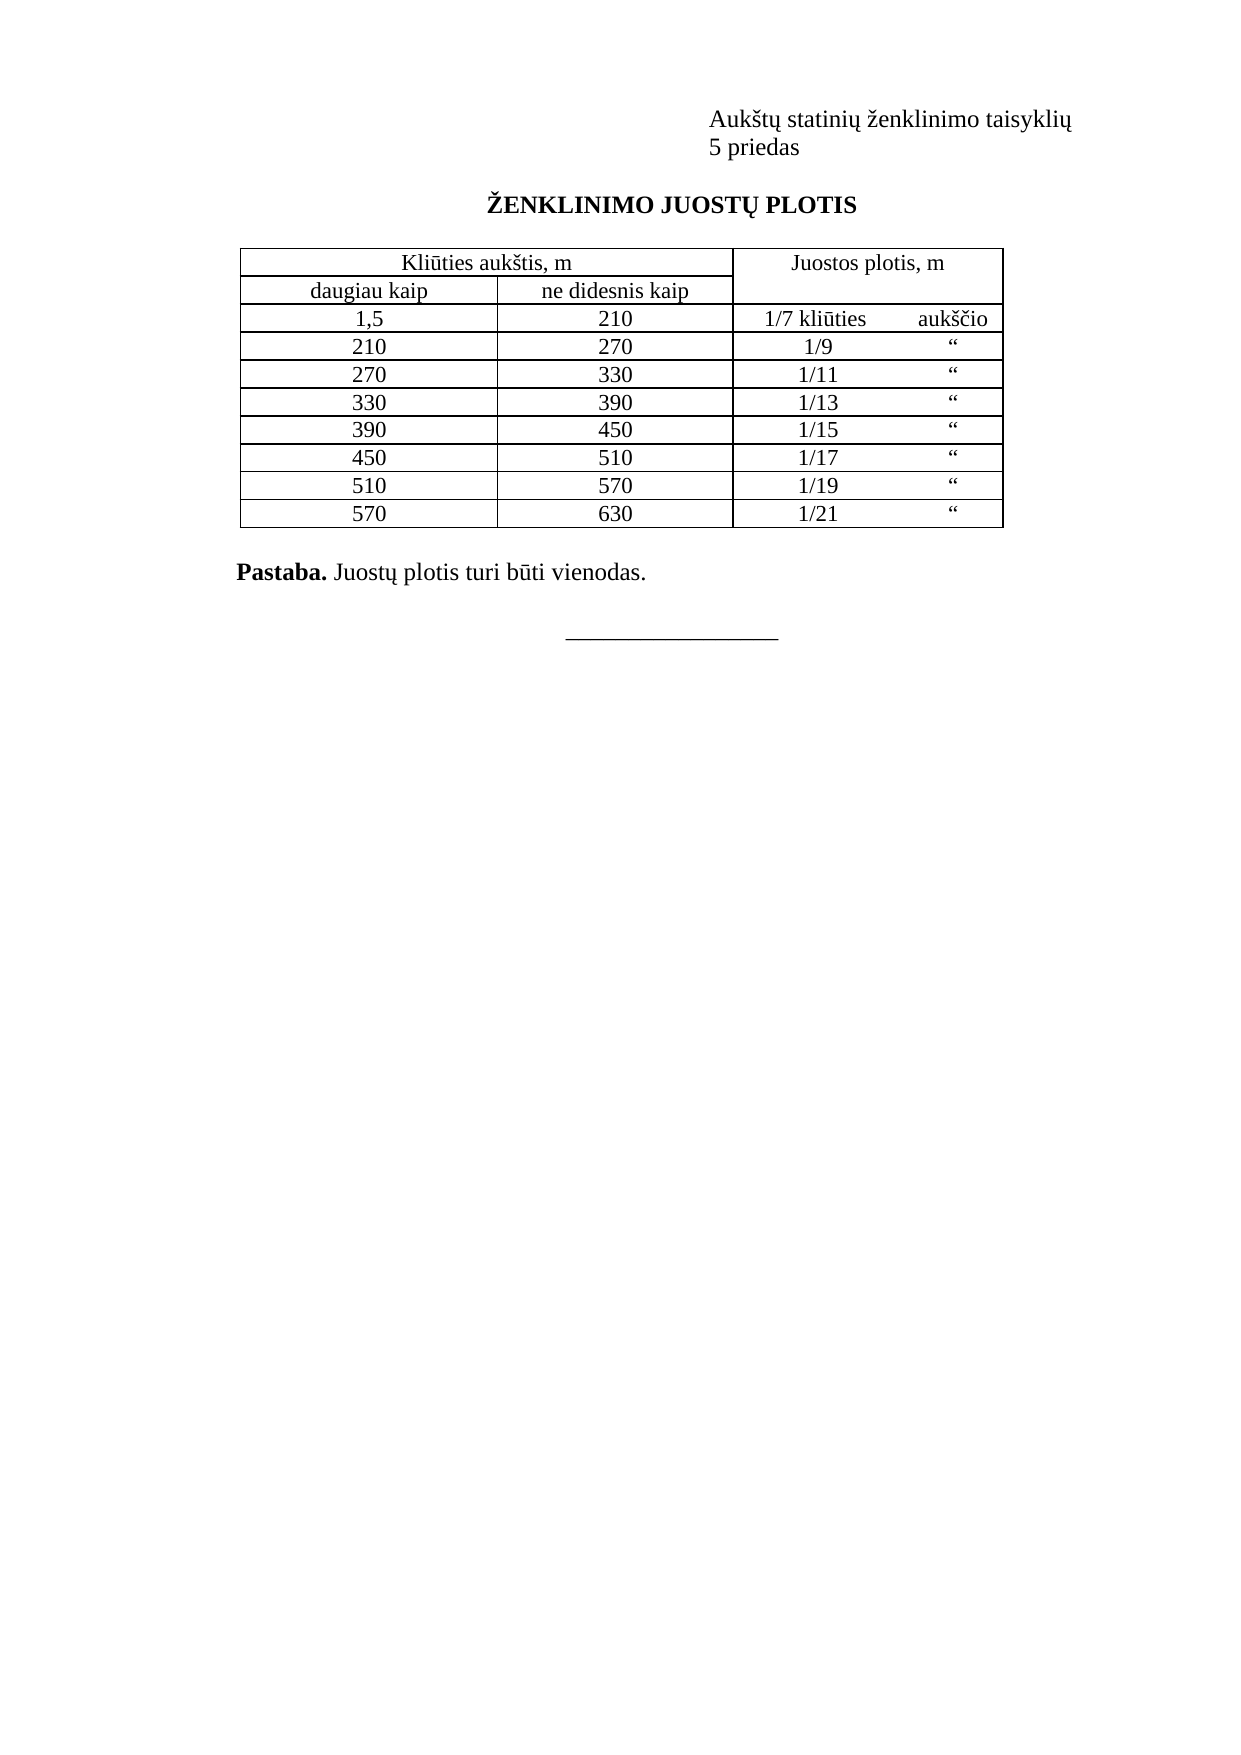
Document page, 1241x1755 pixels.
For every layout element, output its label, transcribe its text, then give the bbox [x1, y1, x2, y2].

table_cell 270 [241, 361, 497, 387]
table_cell 270 [498, 333, 732, 359]
table_cell 1/17 [734, 445, 903, 471]
table_cell ne didesnis kaip [498, 277, 732, 303]
table_cell 1/19 [734, 472, 903, 499]
table_cell 390 [241, 417, 497, 443]
table_cell 390 [498, 389, 732, 415]
table_header Kliūties aukštis, m [241, 249, 732, 275]
table_cell “ [903, 333, 1002, 359]
table_cell 570 [498, 472, 732, 499]
table_cell 210 [241, 333, 497, 359]
table_cell 1/7 kliūties [734, 305, 903, 331]
table_cell 450 [498, 417, 732, 443]
table_cell 1/21 [734, 500, 903, 527]
table_header Juostos plotis, m [734, 249, 1002, 303]
text 5 priedas [177, 132, 1166, 161]
table_cell 210 [498, 305, 732, 331]
table_cell “ [903, 500, 1002, 527]
table_cell 510 [498, 445, 732, 471]
table_cell 330 [498, 361, 732, 387]
table_cell “ [903, 389, 1002, 415]
table_cell 1/11 [734, 361, 903, 387]
table_cell 630 [498, 500, 732, 527]
text Aukštų statinių ženklinimo taisyklių [177, 104, 1166, 132]
table_cell 1,5 [241, 305, 497, 331]
table_cell 510 [241, 472, 497, 499]
table_cell 330 [241, 389, 497, 415]
table_cell 570 [241, 500, 497, 527]
table_cell 1/13 [734, 389, 903, 415]
table_cell “ [903, 472, 1002, 499]
table_cell “ [903, 361, 1002, 387]
table_cell 450 [241, 445, 497, 471]
text Pastaba. Juostų plotis turi būti vienodas. [177, 557, 1166, 586]
table_cell daugiau kaip [241, 277, 497, 303]
table_cell “ [903, 445, 1002, 471]
table_cell aukščio [903, 305, 1002, 331]
text _________________ [177, 614, 1166, 643]
table_cell “ [903, 417, 1002, 443]
table_cell 1/9 [734, 333, 903, 359]
table_cell 1/15 [734, 417, 903, 443]
text ŽENKLINIMO JUOSTŲ PLOTIS [177, 190, 1166, 219]
